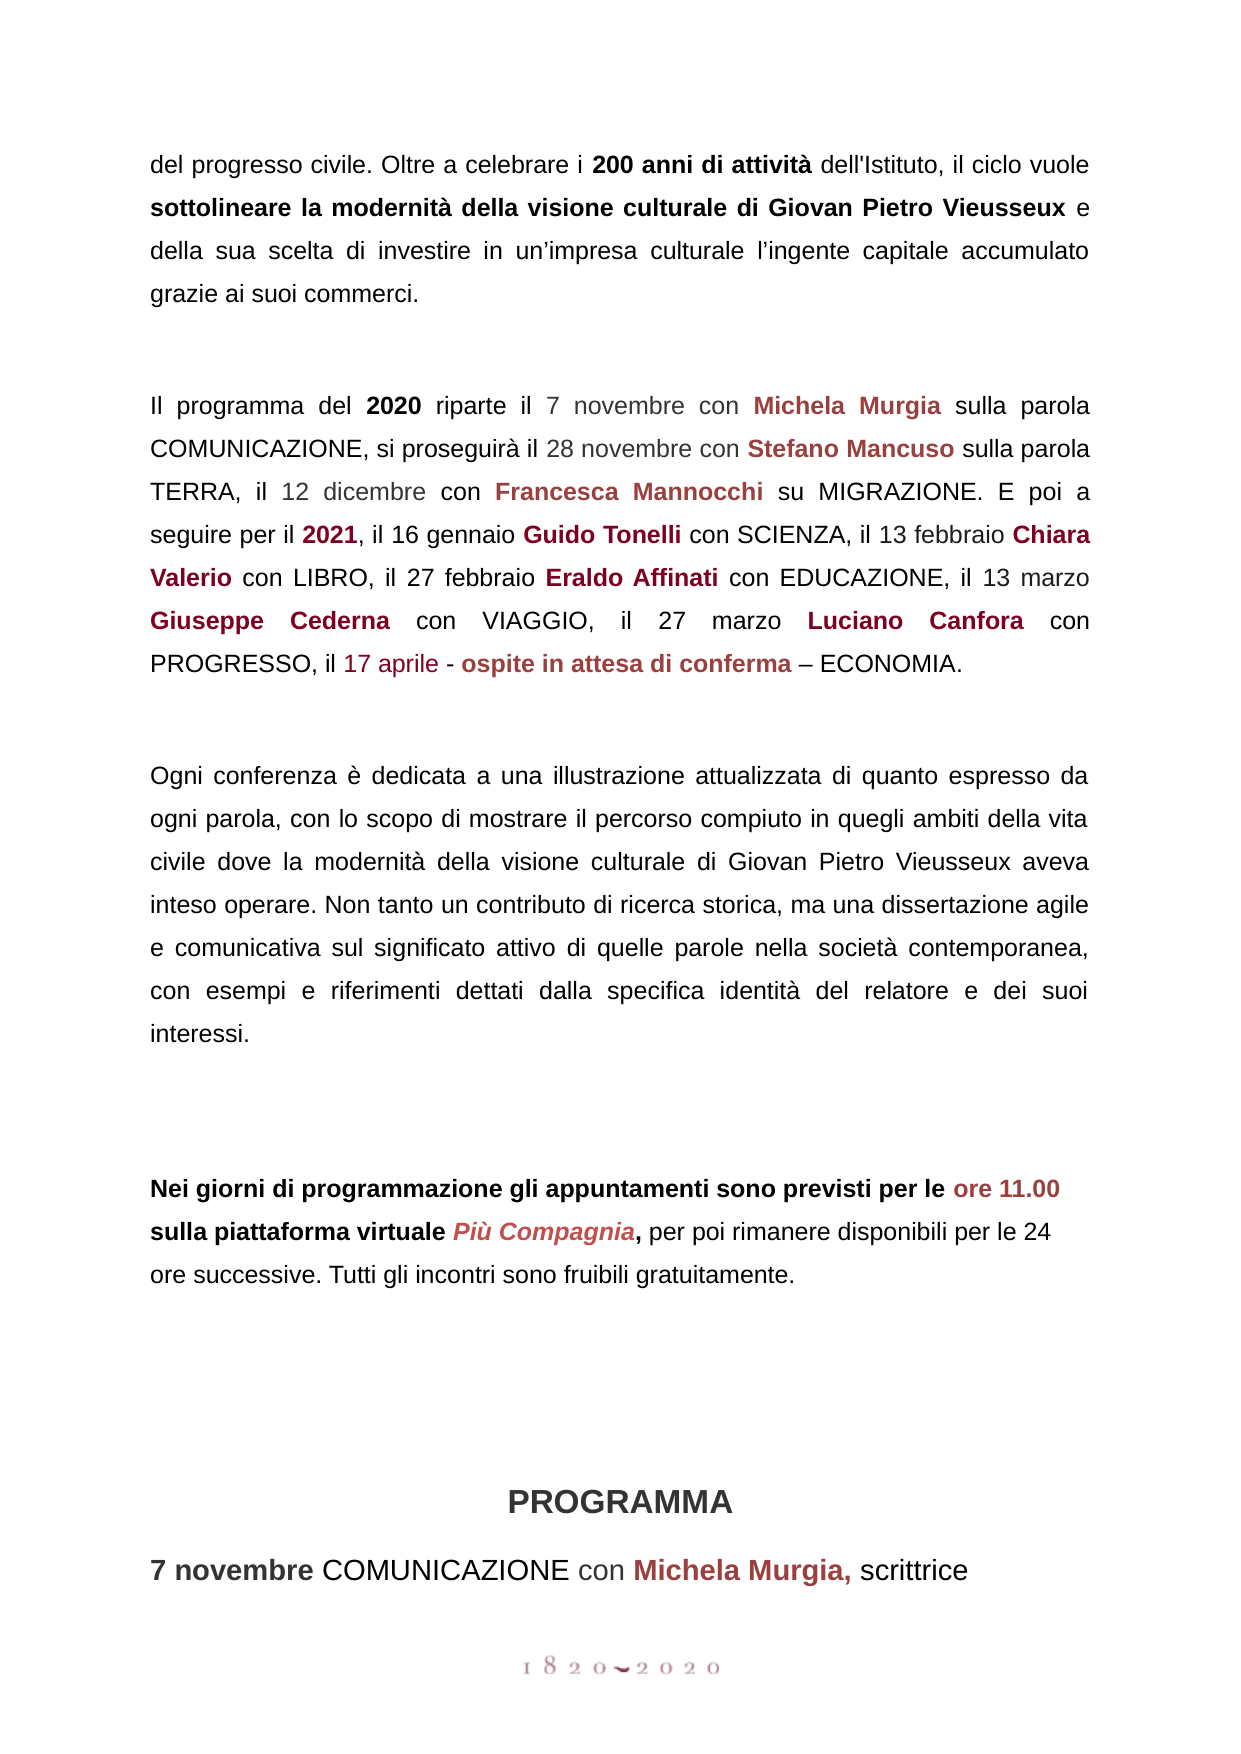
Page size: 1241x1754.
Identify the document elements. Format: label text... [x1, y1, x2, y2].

text 7 novembre COMUNICAZIONE con Michela Murgia, scrittrice [150, 1553, 1090, 1586]
text Il programma del 2020 riparte il 7 novembre con Michela Murgia sulla parola COMUNICAZIONE, si proseguirà il 28 novembre con Stefano Mancuso sulla parola TERRA, il 12 dicembre con Francesca Mannocchi su MIGRAZIONE. E poi a seguire per il 2021, il 16 gennaio Guido Tonelli con SCIENZA, il 13 febbraio Chiara Valerio con LIBRO, il 27 febbraio Eraldo Affinati con EDUCAZIONE, il 13 marzo Giuseppe Cederna con VIAGGIO, il 27 marzo Luciano Canfora con PROGRESSO, il 17 aprile - ospite in attesa di conferma – ECONOMIA. [150, 391, 1090, 678]
text Nei giorni di programmazione gli appuntamenti sono previsti per le ore 11.00 sulla piattaforma virtuale Più Compagnia, per poi rimanere disponibili per le 24 ore successive. Tutti gli incontri sono fruibili gratuitamente. [150, 1174, 1090, 1289]
text del progresso civile. Oltre a celebrare i 200 anni di attività dell'Istituto, il ciclo vuole sottolineare la modernità della visione culturale di Giovan Pietro Vieusseux e della sua scelta di investire in un’impresa culturale l’ingente capitale accumulato grazie ai suoi commerci. [150, 150, 1090, 308]
text PROGRAMMA [150, 1482, 1090, 1521]
text Ogni conferenza è dedicata a una illustrazione attualizzata di quanto espresso da ogni parola, con lo scopo di mostrare il percorso compiuto in quegli ambiti della vita civile dove la modernità della visione culturale di Giovan Pietro Vieusseux aveva inteso operare. Non tanto un contributo di ricerca storica, ma una dissertazione agile e comunicativa sul significato attivo di quelle parole nella società contemporanea, con esempi e riferimenti dettati dalla specifica identità del relatore e dei suoi interessi. [150, 761, 1090, 1048]
picture [521, 1654, 719, 1679]
